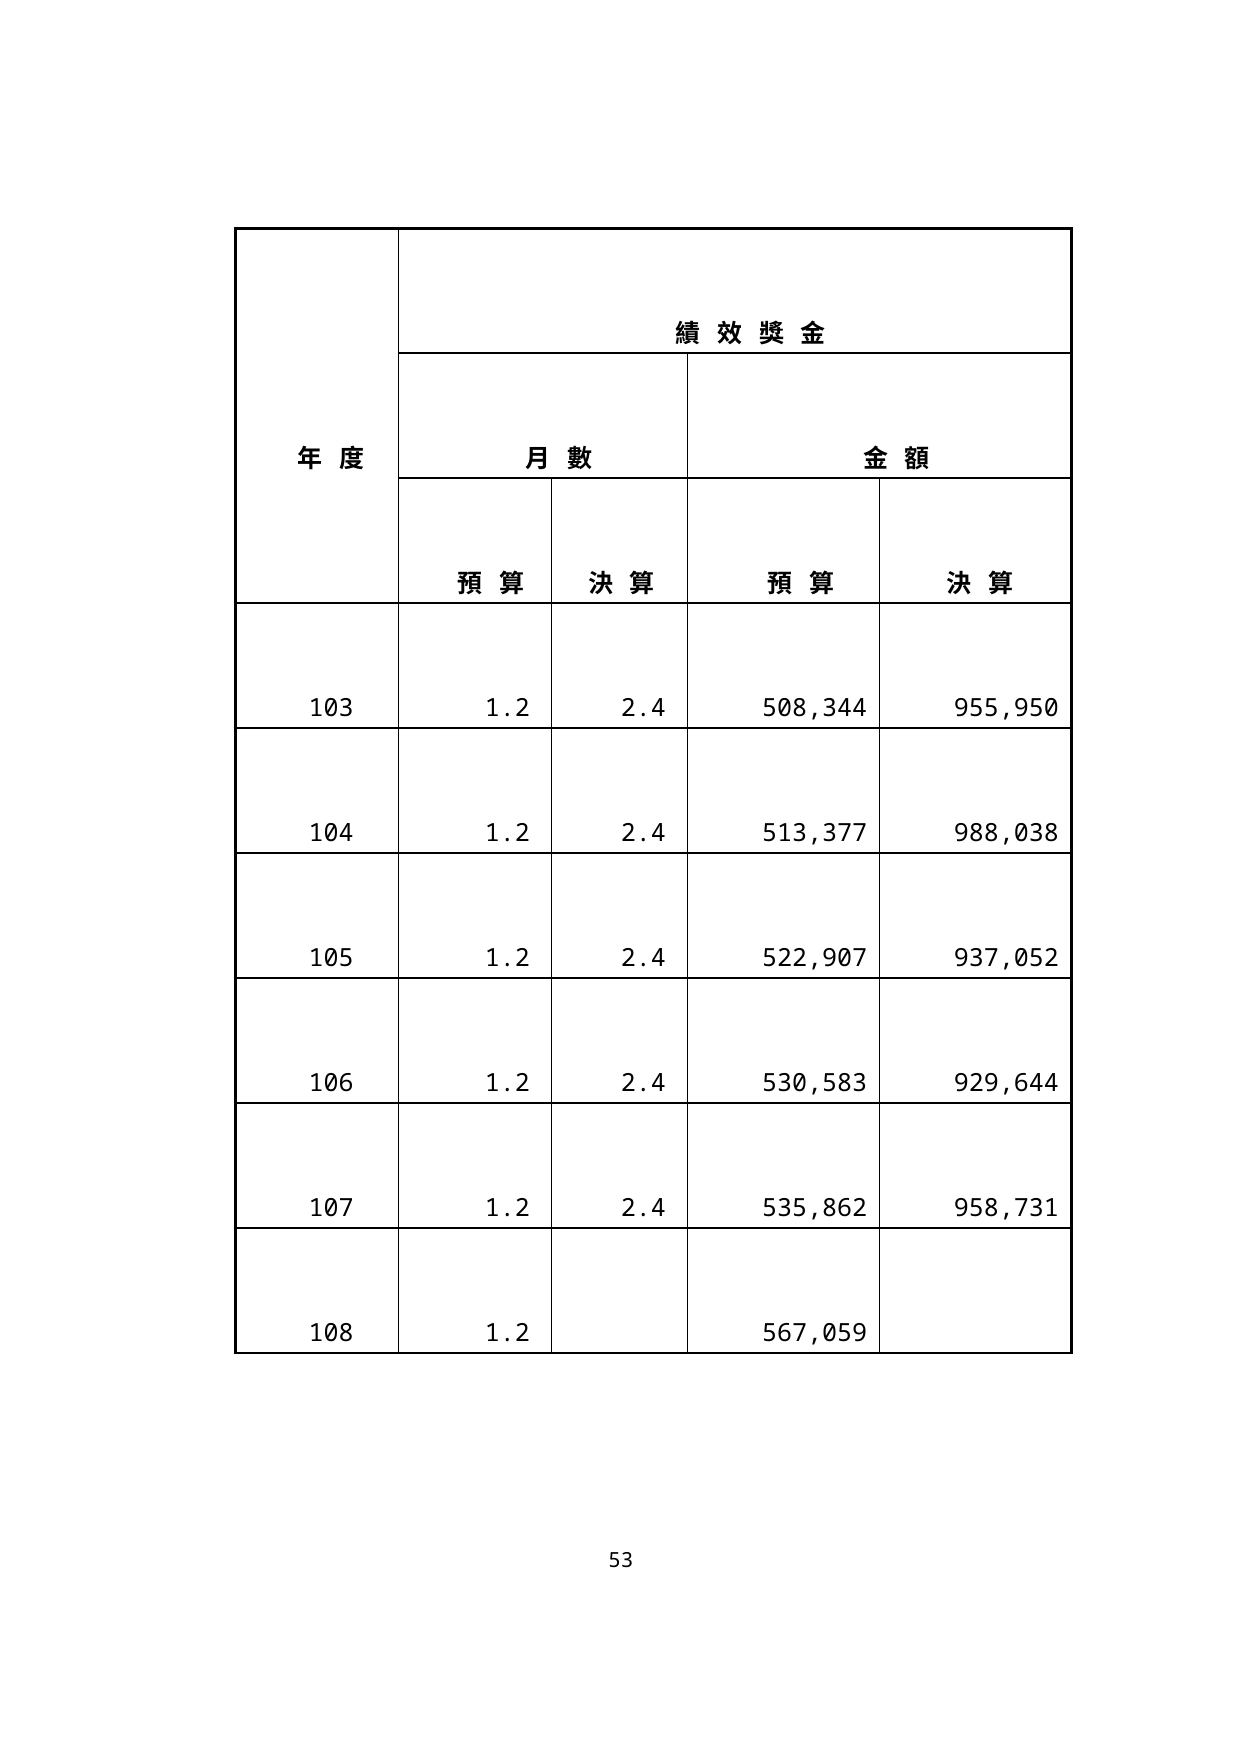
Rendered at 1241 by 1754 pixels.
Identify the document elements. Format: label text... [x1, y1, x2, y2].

table_cell 2.4 [552, 604, 687, 727]
table_cell 1.2 [399, 1229, 551, 1352]
table_cell 958,731 [880, 1104, 1070, 1227]
table_cell 530,583 [688, 979, 879, 1102]
table_cell 1.2 [399, 604, 551, 727]
table_cell 955,950 [880, 604, 1070, 727]
table_cell [880, 1229, 1070, 1352]
table_cell 108 [237, 1229, 398, 1352]
table_cell 508,344 [688, 604, 879, 727]
table_cell [552, 1229, 687, 1352]
table_header 年度 [237, 230, 398, 602]
table_cell 1.2 [399, 979, 551, 1102]
table_cell 1.2 [399, 854, 551, 977]
table_cell 104 [237, 729, 398, 852]
table_cell 103 [237, 604, 398, 727]
table_cell 2.4 [552, 729, 687, 852]
table_cell 107 [237, 1104, 398, 1227]
table_cell 1.2 [399, 1104, 551, 1227]
table_cell 決算 [552, 479, 687, 602]
table_header 績效獎金 [399, 230, 1070, 352]
table_cell 106 [237, 979, 398, 1102]
table_cell 預算 [399, 479, 551, 602]
table_cell 535,862 [688, 1104, 879, 1227]
table_cell 1.2 [399, 729, 551, 852]
table_cell 決算 [880, 479, 1070, 602]
table_cell 2.4 [552, 854, 687, 977]
table_cell 567,059 [688, 1229, 879, 1352]
table_cell 988,038 [880, 729, 1070, 852]
table_cell 937,052 [880, 854, 1070, 977]
table_cell 522,907 [688, 854, 879, 977]
table_cell 月數 [399, 354, 687, 477]
table_cell 預算 [688, 479, 879, 602]
table_cell 2.4 [552, 1104, 687, 1227]
table_cell 105 [237, 854, 398, 977]
table_cell 513,377 [688, 729, 879, 852]
table_cell 929,644 [880, 979, 1070, 1102]
table_cell 金額 [688, 354, 1070, 477]
table_cell 2.4 [552, 979, 687, 1102]
